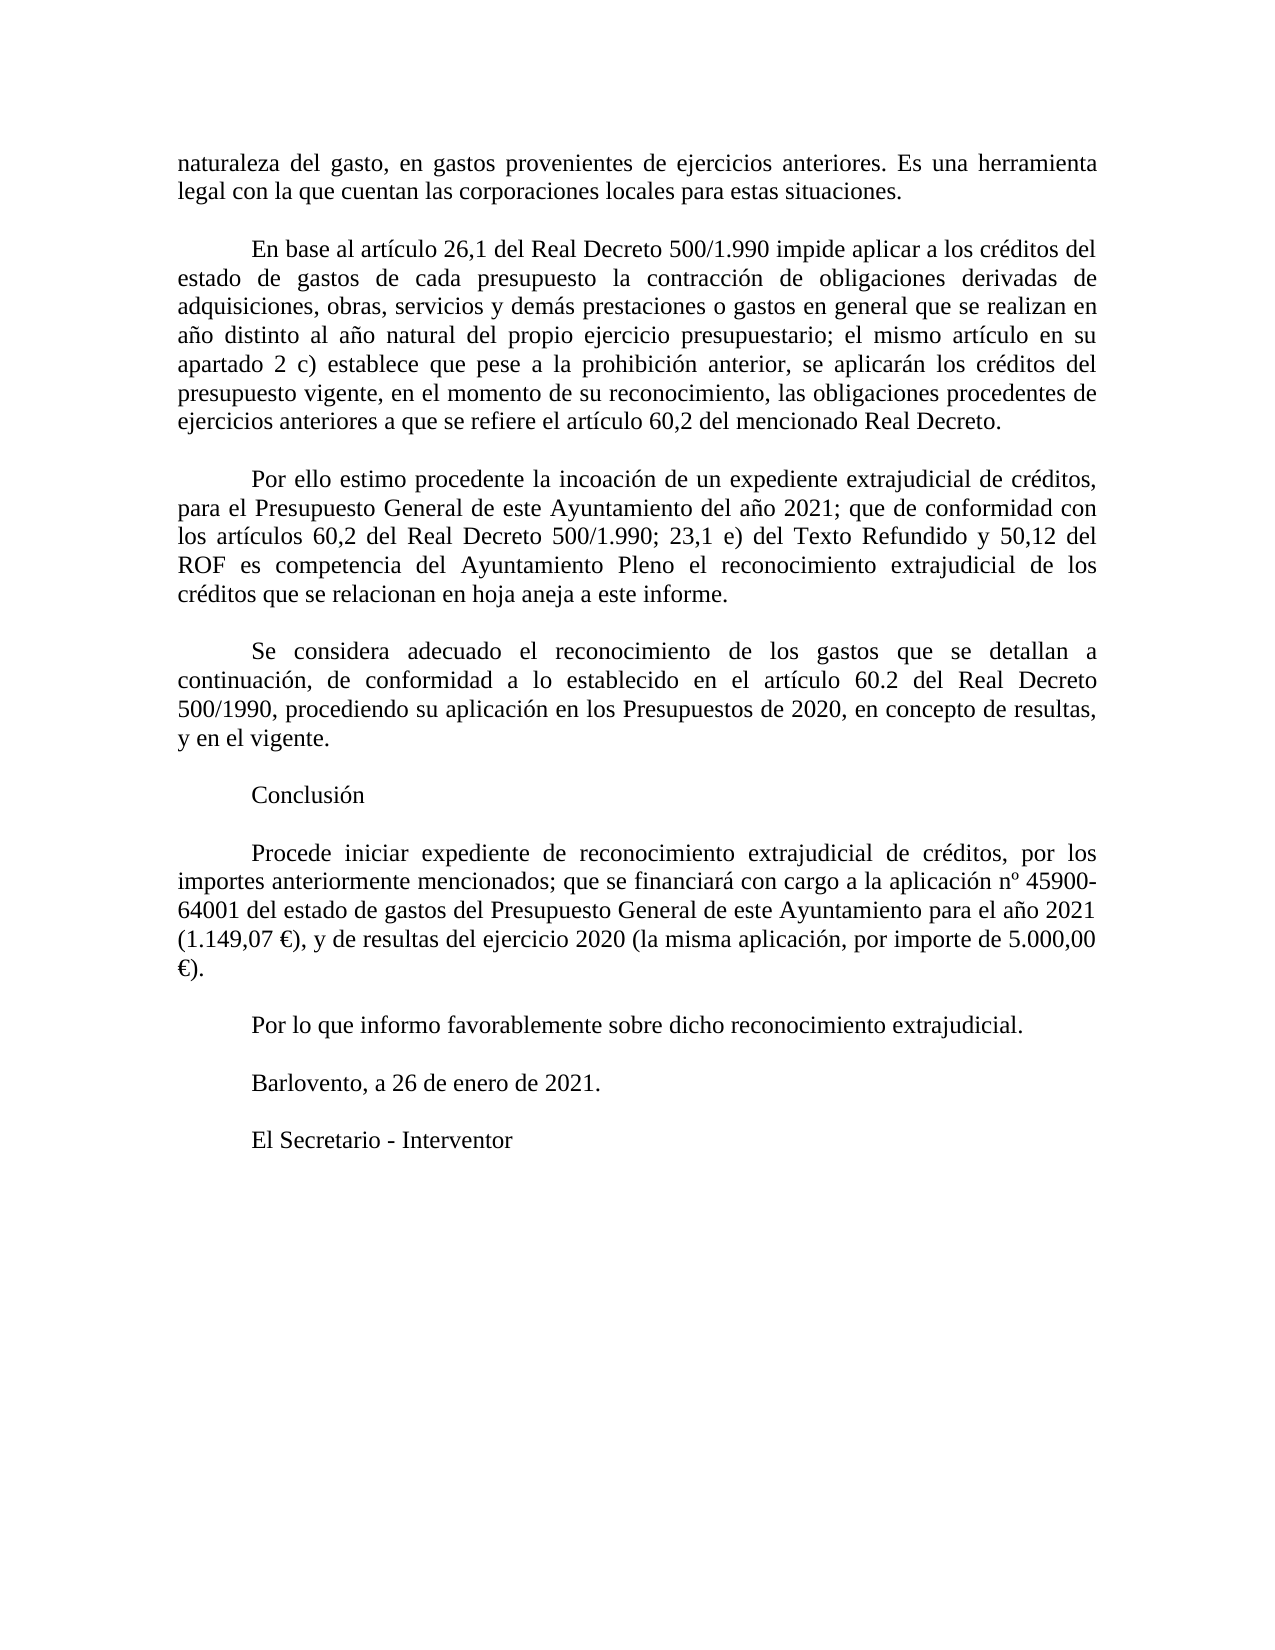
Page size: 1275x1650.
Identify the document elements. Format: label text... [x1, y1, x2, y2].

text Conclusión [177, 780, 1098, 809]
text Por ello estimo procedente la incoación de un expediente extrajudicial de créditos, para el Presupuesto General de este Ayuntamiento del año 2021; que de conformidad con los artículos 60,2 del Real Decreto 500/1.990; 23,1 e) del Texto Refundido y 50,12 del ROF es competencia del Ayuntamiento Pleno el reconocimiento extrajudicial de los créditos que se relacionan en hoja aneja a este informe. [177, 464, 1098, 608]
text Se considera adecuado el reconocimiento de los gastos que se detallan a continuación, de conformidad a lo establecido en el artículo 60.2 del Real Decreto 500/1990, procediendo su aplicación en los Presupuestos de 2020, en concepto de resultas, y en el vigente. [177, 636, 1098, 751]
text Por lo que informo favorablemente sobre dicho reconocimiento extrajudicial. [177, 1010, 1098, 1039]
text Barlovento, a 26 de enero de 2021. [177, 1068, 1098, 1096]
text naturaleza del gasto, en gastos provenientes de ejercicios anteriores. Es una herramienta legal con la que cuentan las corporaciones locales para estas situaciones. [177, 148, 1098, 205]
text En base al artículo 26,1 del Real Decreto 500/1.990 impide aplicar a los créditos del estado de gastos de cada presupuesto la contracción de obligaciones derivadas de adquisiciones, obras, servicios y demás prestaciones o gastos en general que se realizan en año distinto al año natural del propio ejercicio presupuestario; el mismo artículo en su apartado 2 c) establece que pese a la prohibición anterior, se aplicarán los créditos del presupuesto vigente, en el momento de su reconocimiento, las obligaciones procedentes de ejercicios anteriores a que se refiere el artículo 60,2 del mencionado Real Decreto. [177, 234, 1098, 435]
text El Secretario - Interventor [177, 1125, 1098, 1154]
text Procede iniciar expediente de reconocimiento extrajudicial de créditos, por los importes anteriormente mencionados; que se financiará con cargo a la aplicación nº 45900-64001 del estado de gastos del Presupuesto General de este Ayuntamiento para el año 2021 (1.149,07 €), y de resultas del ejercicio 2020 (la misma aplicación, por importe de 5.000,00 €). [177, 838, 1098, 981]
